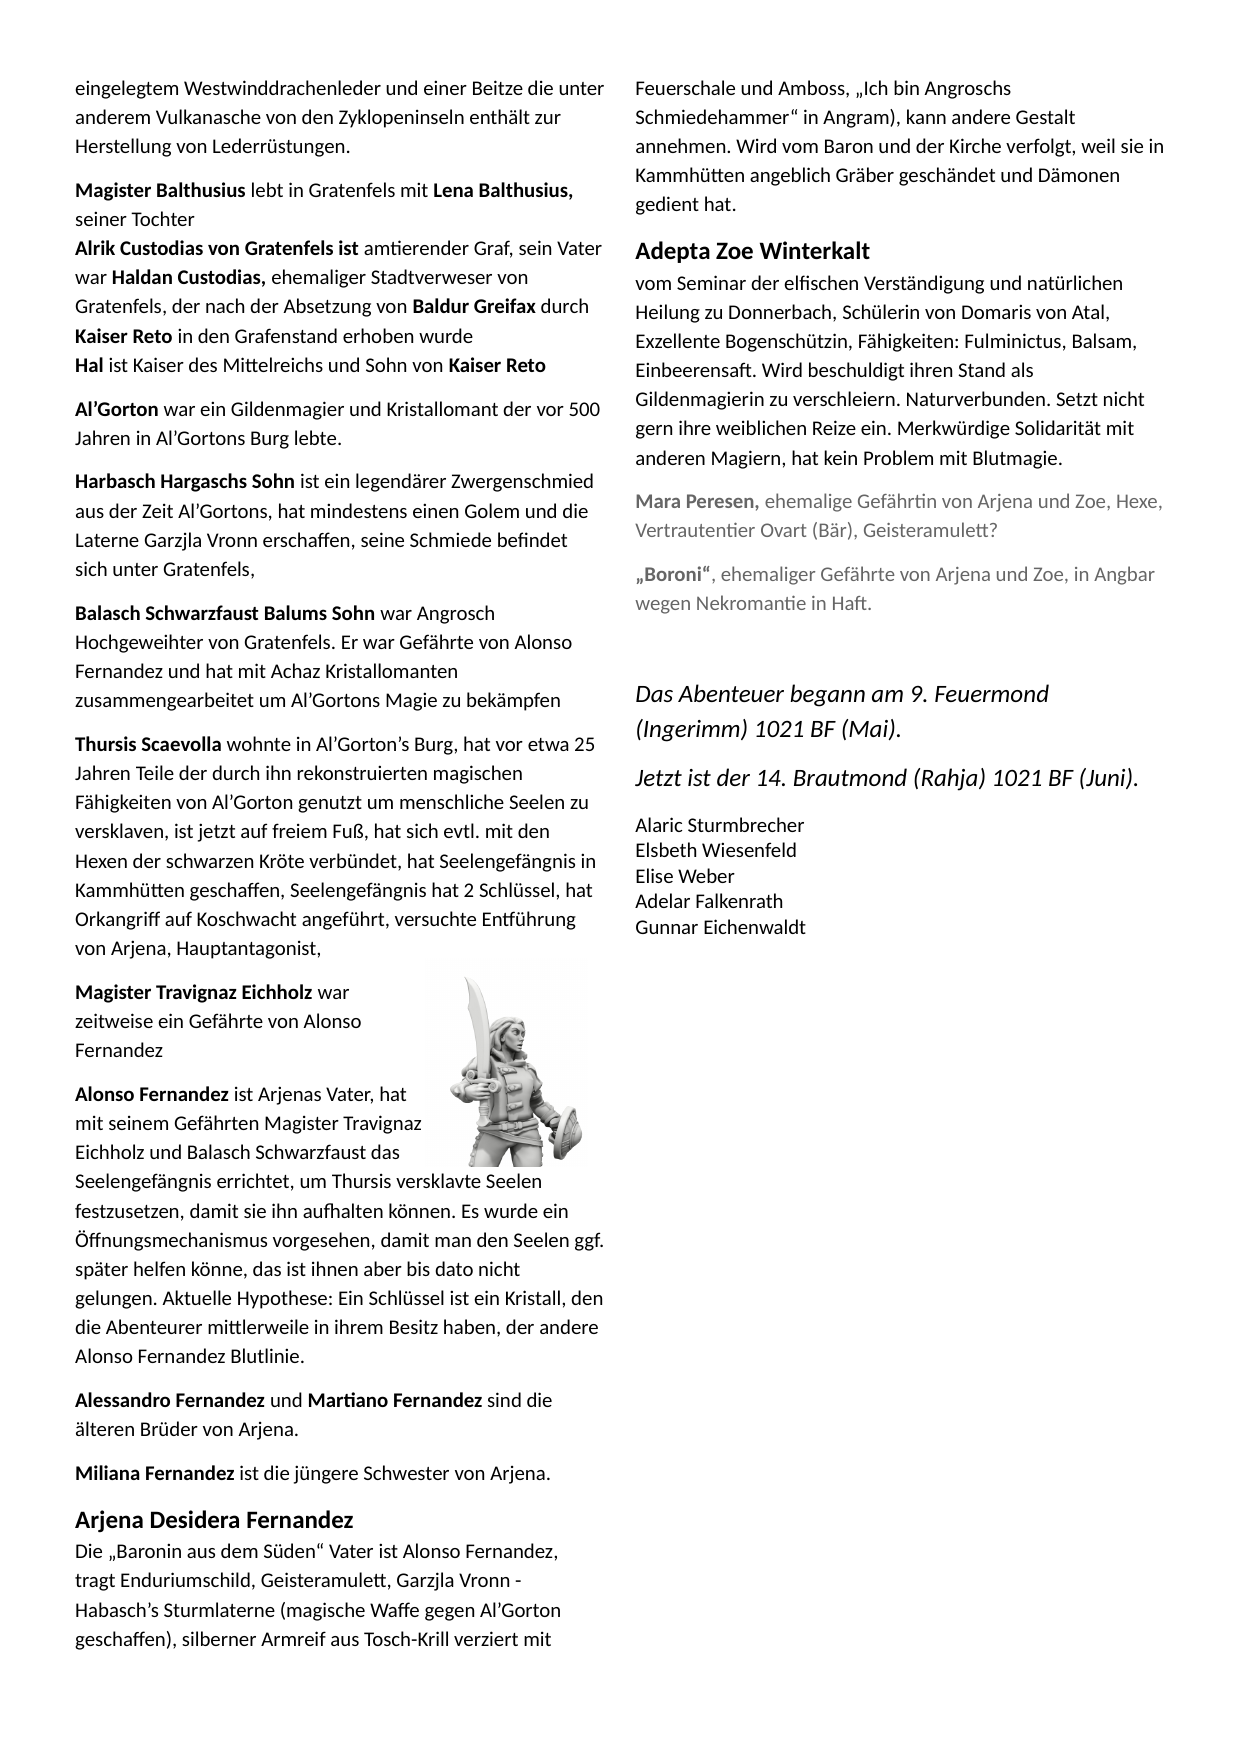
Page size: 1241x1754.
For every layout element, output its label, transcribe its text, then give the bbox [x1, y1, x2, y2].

text Al’Gorton war ein Gildenmagier und Kristallomant der vor 500 Jahren in Al’Gortons Burg lebte. [75, 396, 605, 450]
text Magister Balthusius lebt in Gratenfels mit Lena Balthusius, seiner Tochter Alrik Custodias von Gratenfels ist amtierender Graf, sein Vater war Haldan Custodias, ehemaliger Stadtverweser von Gratenfels, der nach der Absetzung von Baldur Greifax durch Kaiser Reto in den Grafenstand erhoben wurde Hal ist Kaiser des Mittelreichs und Sohn von Kaiser Reto [75, 177, 605, 377]
text Alessandro Fernandez und Martiano Fernandez sind die älteren Brüder von Arjena. [75, 1387, 605, 1442]
picture [425, 958, 588, 1167]
text Thursis Scaevolla wohnte in Al’Gorton’s Burg, hat vor etwa 25 Jahren Teile der durch ihn rekonstruierten magischen Fähigkeiten von Al’Gorton genutzt um menschliche Seelen zu versklaven, ist jetzt auf freiem Fuß, hat sich evtl. mit den Hexen der schwarzen Kröte verbündet, hat Seelengefängnis in Kammhütten geschaffen, Seelengefängnis hat 2 Schlüssel, hat Orkangriff auf Koschwacht angeführt, versuchte Entführung von Arjena, Hauptantagonist, [75, 731, 605, 961]
text Miliana Fernandez ist die jüngere Schwester von Arjena. [75, 1460, 605, 1486]
text Arjena Desidera Fernandez Die „Baronin aus dem Süden“ Vater ist Alonso Fernandez, tragt Enduriumschild, Geisteramulett, Garzjla Vronn - Habasch’s Sturmlaterne (magische Waffe gegen Al’Gorton geschaffen), silberner Armreif aus Tosch-Krill verziert mit [75, 1504, 605, 1651]
text Elsbeth Wiesenfeld [635, 838, 1165, 863]
text Jetzt ist der 14. Brautmond (Rahja) 1021 BF (Juni). [635, 763, 1165, 793]
text eingelegtem Westwinddrachenleder und einer Beitze die unter anderem Vulkanasche von den Zyklopeninseln enthält zur Herstellung von Lederrüstungen. [75, 75, 605, 159]
text Adelar Falkenrath [635, 888, 1165, 914]
text Feuerschale und Amboss, „Ich bin Angroschs Schmiedehammer“ in Angram), kann andere Gestalt annehmen. Wird vom Baron und der Kirche verfolgt, weil sie in Kammhütten angeblich Gräber geschändet und Dämonen gedient hat. [635, 75, 1165, 217]
text „Boroni“, ehemaliger Gefährte von Arjena und Zoe, in Angbar wegen Nekromantie in Haft. [635, 561, 1165, 616]
text Gunnar Eichenwaldt [635, 914, 1165, 939]
text Mara Peresen, ehemalige Gefährtin von Arjena und Zoe, Hexe, Vertrautentier Ovart (Bär), Geisteramulett? [635, 488, 1165, 543]
text Balasch Schwarzfaust Balums Sohn war Angrosch Hochgeweihter von Gratenfels. Er war Gefährte von Alonso Fernandez und hat mit Achaz Kristallomanten zusammengearbeitet um Al’Gortons Magie zu bekämpfen [75, 600, 605, 713]
text Adepta Zoe Winterkalt vom Seminar der elfischen Verständigung und natürlichen Heilung zu Donnerbach, Schülerin von Domaris von Atal, Exzellente Bogenschützin, Fähigkeiten: Fulminictus, Balsam, Einbeerensaft. Wird beschuldigt ihren Stand als Gildenmagierin zu verschleiern. Naturverbunden. Setzt nicht gern ihre weiblichen Reize ein. Merkwürdige Solidarität mit anderen Magiern, hat kein Problem mit Blutmagie. [635, 235, 1165, 470]
text Harbasch Hargaschs Sohn ist ein legendärer Zwergenschmied aus der Zeit Al’Gortons, hat mindestens einen Golem und die Laterne Garzjla Vronn erschaffen, seine Schmiede befindet sich unter Gratenfels, [75, 469, 605, 582]
text Elise Weber [635, 863, 1165, 888]
text Alaric Sturmbrecher [635, 812, 1165, 838]
text Das Abenteuer begann am 9. Feuermond (Ingerimm) 1021 BF (Mai). [635, 678, 1165, 743]
text Magister Travignaz Eichholz war zeitweise ein Gefährte von Alonso Fernandez [75, 979, 425, 1063]
text Alonso Fernandez ist Arjenas Vater, hat mit seinem Gefährten Magister Travignaz Eichholz und Balasch Schwarzfaust das Seelengefängnis errichtet, um Thursis versklavte Seelen festzusetzen, damit sie ihn aufhalten können. Es wurde ein Öffnungsmechanismus vorgesehen, damit man den Seelen ggf. später helfen könne, das ist ihnen aber bis dato nicht gelungen. Aktuelle Hypothese: Ein Schlüssel ist ein Kristall, den die Abenteurer mittlerweile in ihrem Besitz haben, der andere Alonso Fernandez Blutlinie. [75, 1081, 605, 1369]
